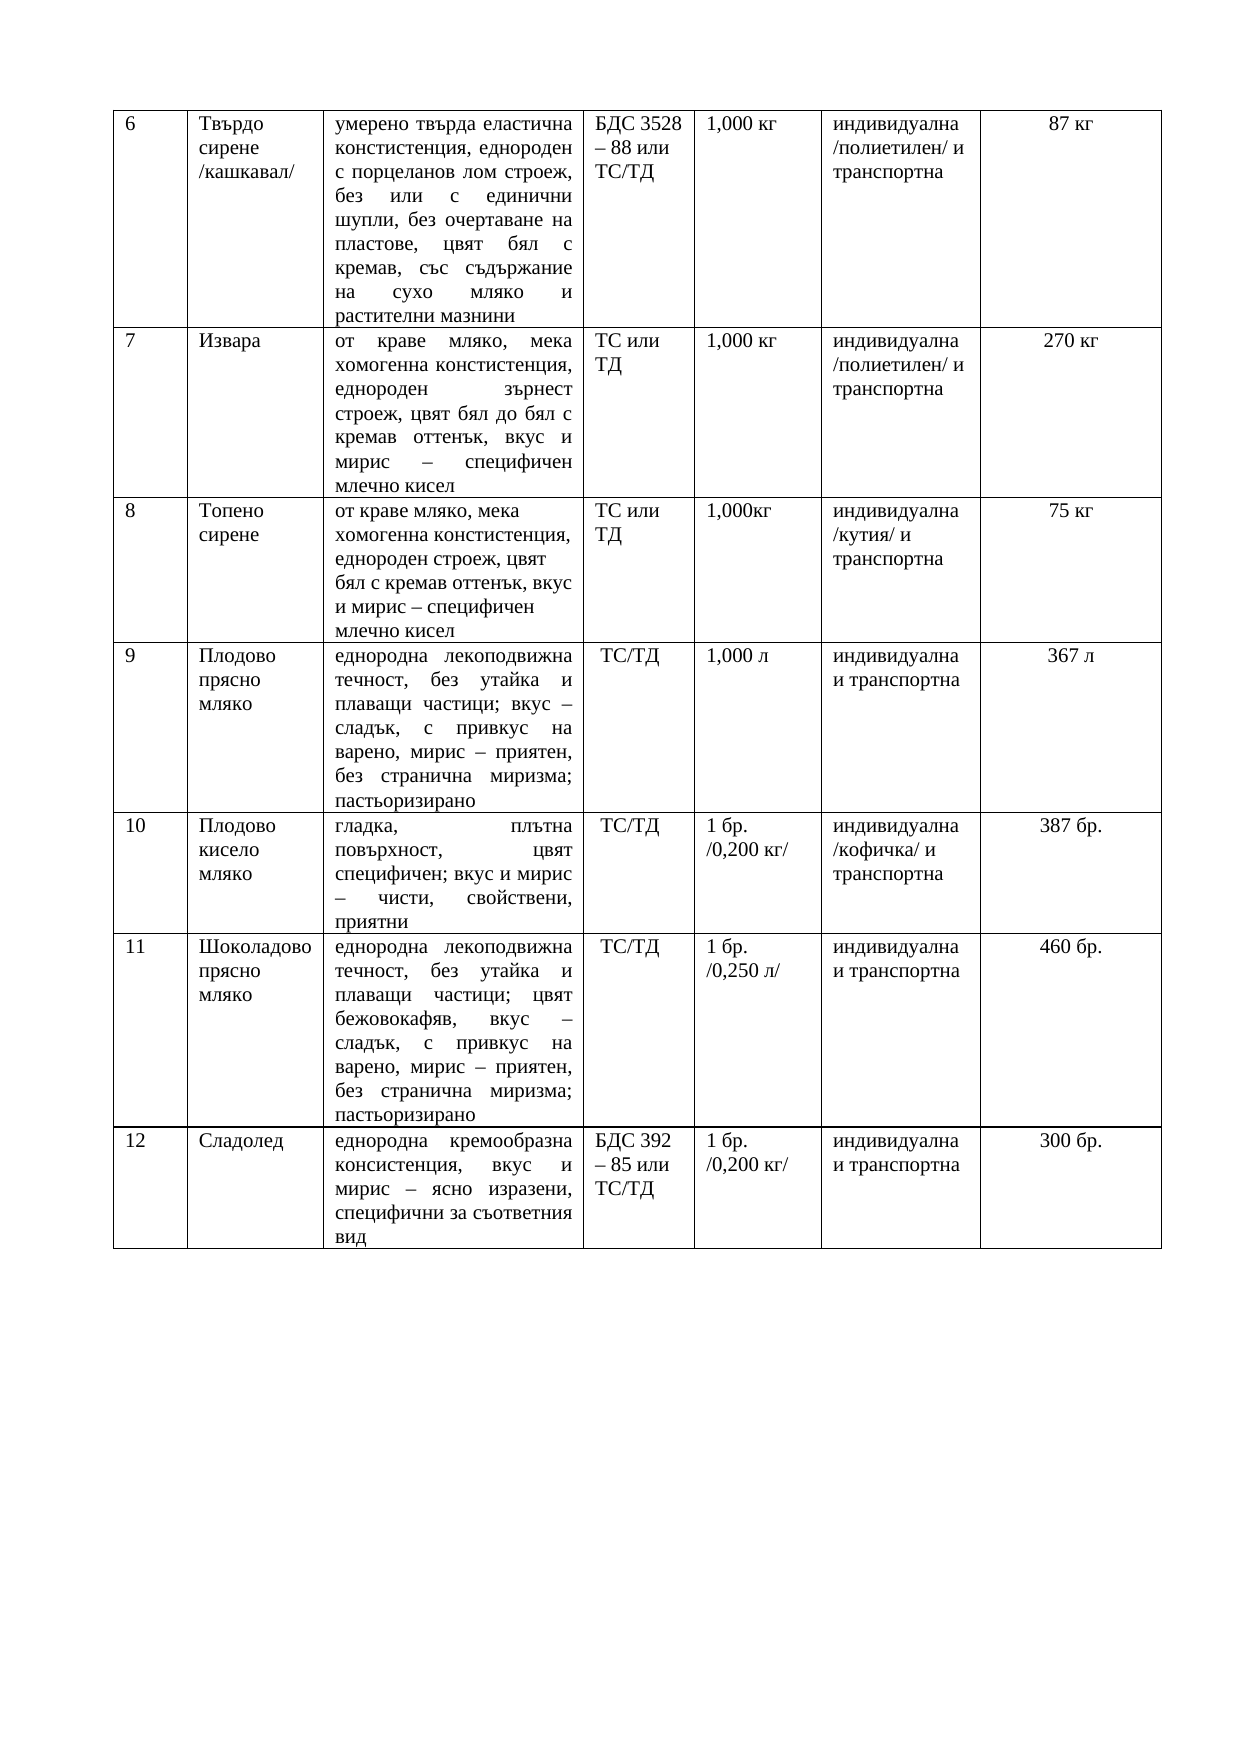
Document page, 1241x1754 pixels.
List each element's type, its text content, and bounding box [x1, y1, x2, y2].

table_cell ТС/ТД [584, 813, 694, 933]
table_cell ТС или ТД [584, 498, 694, 642]
table_cell ТС/ТД [584, 934, 694, 1126]
table_cell 7 [114, 328, 187, 497]
table_cell 367 л [981, 643, 1161, 812]
table_cell 387 бр. [981, 813, 1161, 933]
table_cell 75 кг [981, 498, 1161, 642]
table_cell 270 кг [981, 328, 1161, 497]
table_cell БДС 3528 – 88 или ТС/ТД [584, 111, 694, 327]
table_cell 8 [114, 498, 187, 642]
table_cell индивидуална /кофичка/ и транспортна [822, 813, 980, 933]
table_cell Извара [188, 328, 323, 497]
table_cell 300 бр. [981, 1128, 1161, 1248]
table_cell от краве мляко, мека хомогенна констистенция, еднороден зърнест строеж, цвят бял до бял с кремав оттенък, вкус и мирис – специфичен млечно кисел [324, 328, 583, 497]
table_cell 1 бр. /0,250 л/ [695, 934, 821, 1126]
table_cell Шоколадово прясно мляко [188, 934, 323, 1126]
table_cell Топено сирене [188, 498, 323, 642]
table_cell еднородна кремообразна консистенция, вкус и мирис – ясно изразени, специфични за съответния вид [324, 1128, 583, 1248]
table_cell 87 кг [981, 111, 1161, 327]
table_cell индивидуална и транспортна [822, 643, 980, 812]
table_cell Плодово кисело мляко [188, 813, 323, 933]
table_cell Плодово прясно мляко [188, 643, 323, 812]
table_cell ТС или ТД [584, 328, 694, 497]
table_cell 1,000 кг [695, 328, 821, 497]
table_cell гладка, плътна повърхност, цвят специфичен; вкус и мирис – чисти, свойствени, приятни [324, 813, 583, 933]
table_cell от краве мляко, мека хомогенна констистенция, еднороден строеж, цвят бял с кремав оттенък, вкус и мирис – специфичен млечно кисел [324, 498, 583, 642]
table_cell умерено твърда еластична констистенция, еднороден с порцеланов лом строеж, без или с единични шупли, без очертаване на пластове, цвят бял с кремав, със съдържание на сухо мляко и растителни мазнини [324, 111, 583, 327]
table_cell 460 бр. [981, 934, 1161, 1126]
table_cell БДС 392 – 85 или ТС/ТД [584, 1128, 694, 1248]
table_cell Твърдо сирене /кашкавал/ [188, 111, 323, 327]
table_cell еднородна лекоподвижна течност, без утайка и плаващи частици; цвят бежовокафяв, вкус – сладък, с привкус на варено, мирис – приятен, без странична миризма; пастьоризирано [324, 934, 583, 1126]
table_cell индивидуална /полиетилен/ и транспортна [822, 111, 980, 327]
table_cell 1 бр. /0,200 кг/ [695, 813, 821, 933]
table_cell 12 [114, 1128, 187, 1248]
table_cell 9 [114, 643, 187, 812]
table_cell 11 [114, 934, 187, 1126]
table_cell ТС/ТД [584, 643, 694, 812]
table_cell индивидуална и транспортна [822, 1128, 980, 1248]
table_cell Сладолед [188, 1128, 323, 1248]
table_cell индивидуална /кутия/ и транспортна [822, 498, 980, 642]
table_cell 6 [114, 111, 187, 327]
table_cell 1,000 л [695, 643, 821, 812]
table_cell 1,000кг [695, 498, 821, 642]
table_cell 10 [114, 813, 187, 933]
table_cell 1 бр. /0,200 кг/ [695, 1128, 821, 1248]
table_cell 1,000 кг [695, 111, 821, 327]
table_cell еднородна лекоподвижна течност, без утайка и плаващи частици; вкус – сладък, с привкус на варено, мирис – приятен, без странична миризма; пастьоризирано [324, 643, 583, 812]
table_cell индивидуална и транспортна [822, 934, 980, 1126]
table_cell индивидуална /полиетилен/ и транспортна [822, 328, 980, 497]
